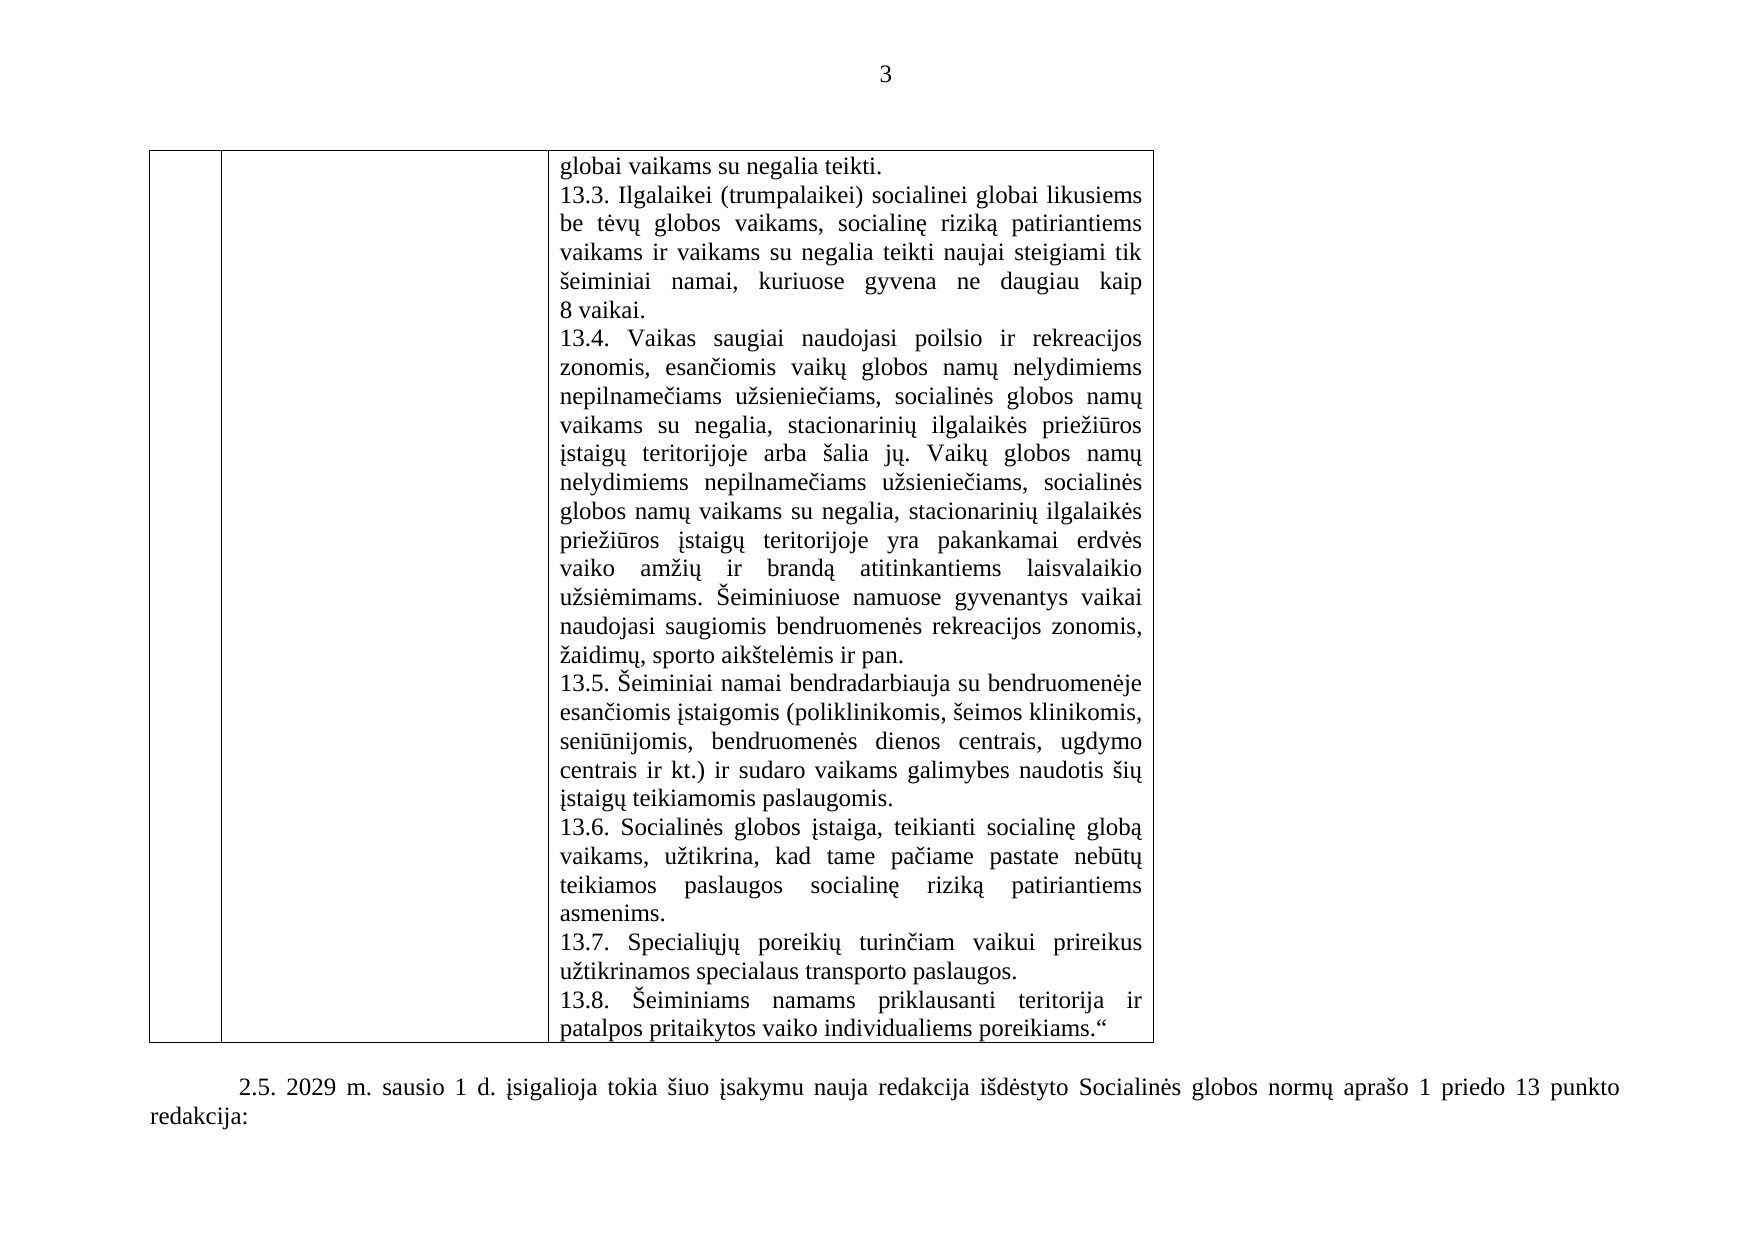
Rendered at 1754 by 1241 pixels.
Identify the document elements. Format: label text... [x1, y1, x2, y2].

table_header globai vaikams su negalia teikti. 13.3. Ilgalaikei (trumpalaikei) socialinei globai likusiems be tėvų globos vaikams, socialinę riziką patiriantiems vaikams ir vaikams su negalia teikti naujai steigiami tik šeiminiai namai, kuriuose gyvena ne daugiau kaip 8 vaikai. 13.4. Vaikas saugiai naudojasi poilsio ir rekreacijos zonomis, esančiomis vaikų globos namų nelydimiems nepilnamečiams užsieniečiams, socialinės globos namų vaikams su negalia, stacionarinių ilgalaikės priežiūros įstaigų teritorijoje arba šalia jų. Vaikų globos namų nelydimiems nepilnamečiams užsieniečiams, socialinės globos namų vaikams su negalia, stacionarinių ilgalaikės priežiūros įstaigų teritorijoje yra pakankamai erdvės vaiko amžių ir brandą atitinkantiems laisvalaikio užsiėmimams. Šeiminiuose namuose gyvenantys vaikai naudojasi saugiomis bendruomenės rekreacijos zonomis, žaidimų, sporto aikštelėmis ir pan. 13.5. Šeiminiai namai bendradarbiauja su bendruomenėje esančiomis įstaigomis (poliklinikomis, šeimos klinikomis, seniūnijomis, bendruomenės dienos centrais, ugdymo centrais ir kt.) ir sudaro vaikams galimybes naudotis šių įstaigų teikiamomis paslaugomis. 13.6. Socialinės globos įstaiga, teikianti socialinę globą vaikams, užtikrina, kad tame pačiame pastate nebūtų teikiamos paslaugos socialinę riziką patiriantiems asmenims. 13.7. Specialiųjų poreikių turinčiam vaikui prireikus užtikrinamos specialaus transporto paslaugos. 13.8. Šeiminiams namams priklausanti teritorija ir patalpos pritaikytos vaiko individualiems poreikiams.“ [549, 151, 1153, 1042]
table_header [222, 151, 548, 1042]
text 2.5. 2029 m. sausio 1 d. įsigalioja tokia šiuo įsakymu nauja redakcija išdėstyto Socialinės globos normų aprašo 1 priedo 13 punkto redakcija: [150, 1072, 1621, 1129]
table_header [150, 151, 221, 1042]
